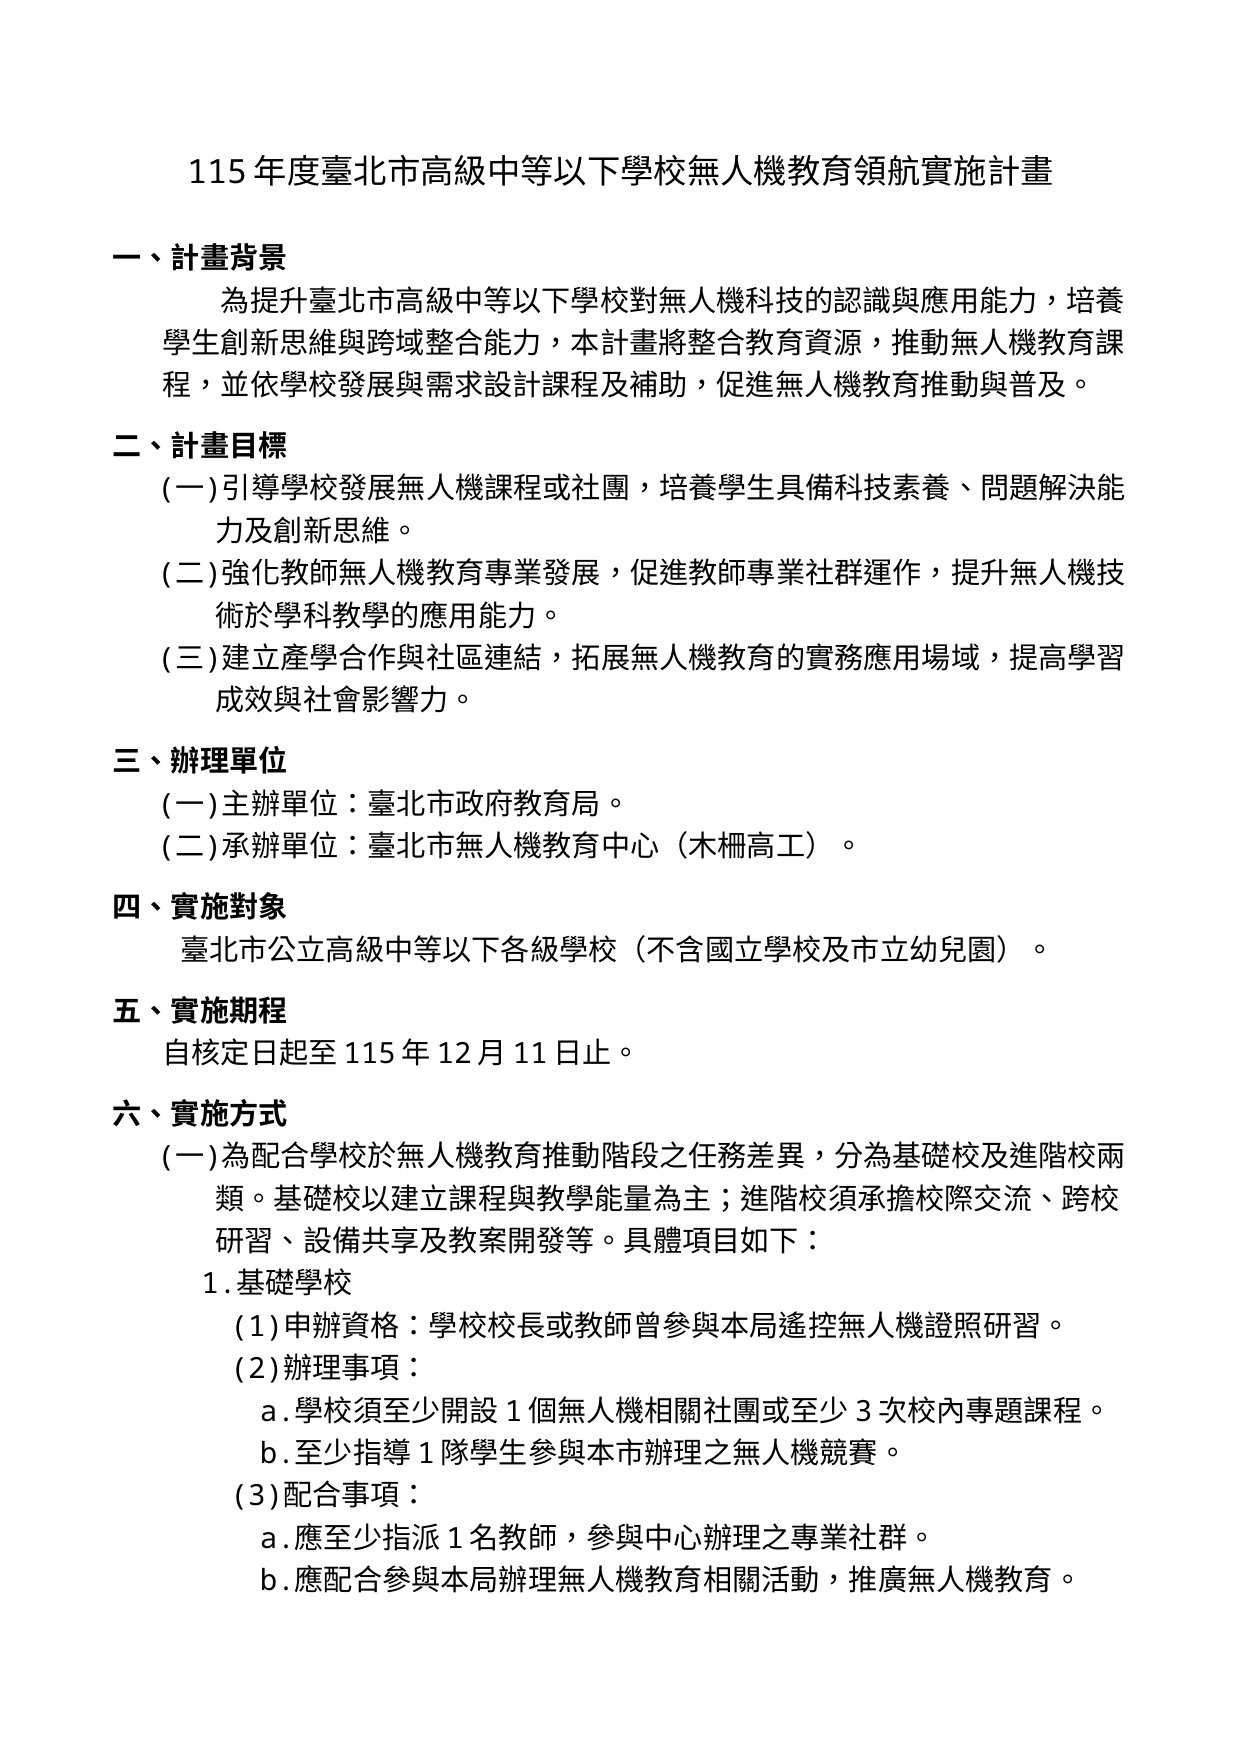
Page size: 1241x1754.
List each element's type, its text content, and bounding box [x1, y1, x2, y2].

text 一、計畫背景 [112, 235, 1128, 277]
text 臺北市公立高級中等以下各級學校（不含國立學校及市立幼兒園）。 [162, 926, 1128, 968]
text 115年度臺北市高級中等以下學校無人機教育領航實施計畫 [112, 127, 1128, 189]
text (一)為配合學校於無人機教育推動階段之任務差異，分為基礎校及進階校兩類。基礎校以建立課程與教學能量為主；進階校須承擔校際交流、跨校研習、設備共享及教案開發等。具體項目如下： [157, 1133, 1128, 1260]
text a.應至少指派1名教師，參與中心辦理之專業社群。 [112, 1514, 1128, 1557]
text 四、實施對象 [112, 884, 1128, 926]
text (一)引導學校發展無人機課程或社團，培養學生具備科技素養、問題解決能力及創新思維。 [157, 465, 1128, 550]
text b.至少指導1隊學生參與本市辦理之無人機競賽。 [112, 1429, 1128, 1472]
text (二)承辦單位：臺北市無人機教育中心（木柵高工）。 [157, 823, 1128, 865]
text 六、實施方式 [112, 1091, 1128, 1133]
text (1)申辦資格：學校校長或教師曾參與本局遙控無人機證照研習。 [112, 1302, 1128, 1345]
text a.學校須至少開設1個無人機相關社團或至少3次校內專題課程。 [112, 1387, 1128, 1429]
text (三)建立產學合作與社區連結，拓展無人機教育的實務應用場域，提高學習成效與社會影響力。 [157, 634, 1128, 719]
text b.應配合參與本局辦理無人機教育相關活動，推廣無人機教育。 [112, 1557, 1128, 1599]
text 為提升臺北市高級中等以下學校對無人機科技的認識與應用能力，培養學生創新思維與跨域整合能力，本計畫將整合教育資源，推動無人機教育課程，並依學校發展與需求設計課程及補助，促進無人機教育推動與普及。 [162, 277, 1128, 404]
text (二)強化教師無人機教育專業發展，促進教師專業社群運作，提升無人機技術於學科教學的應用能力。 [157, 550, 1128, 634]
text 五、實施期程 [112, 987, 1128, 1029]
text 三、辦理單位 [112, 738, 1128, 780]
text 1.基礎學校 [201, 1260, 1128, 1302]
text (一)主辦單位：臺北市政府教育局。 [157, 780, 1128, 823]
text 二、計畫目標 [112, 423, 1128, 465]
text (2)辦理事項： [112, 1345, 1128, 1387]
text 自核定日起至115年12月11日止。 [162, 1029, 1128, 1072]
text (3)配合事項： [112, 1472, 1128, 1514]
